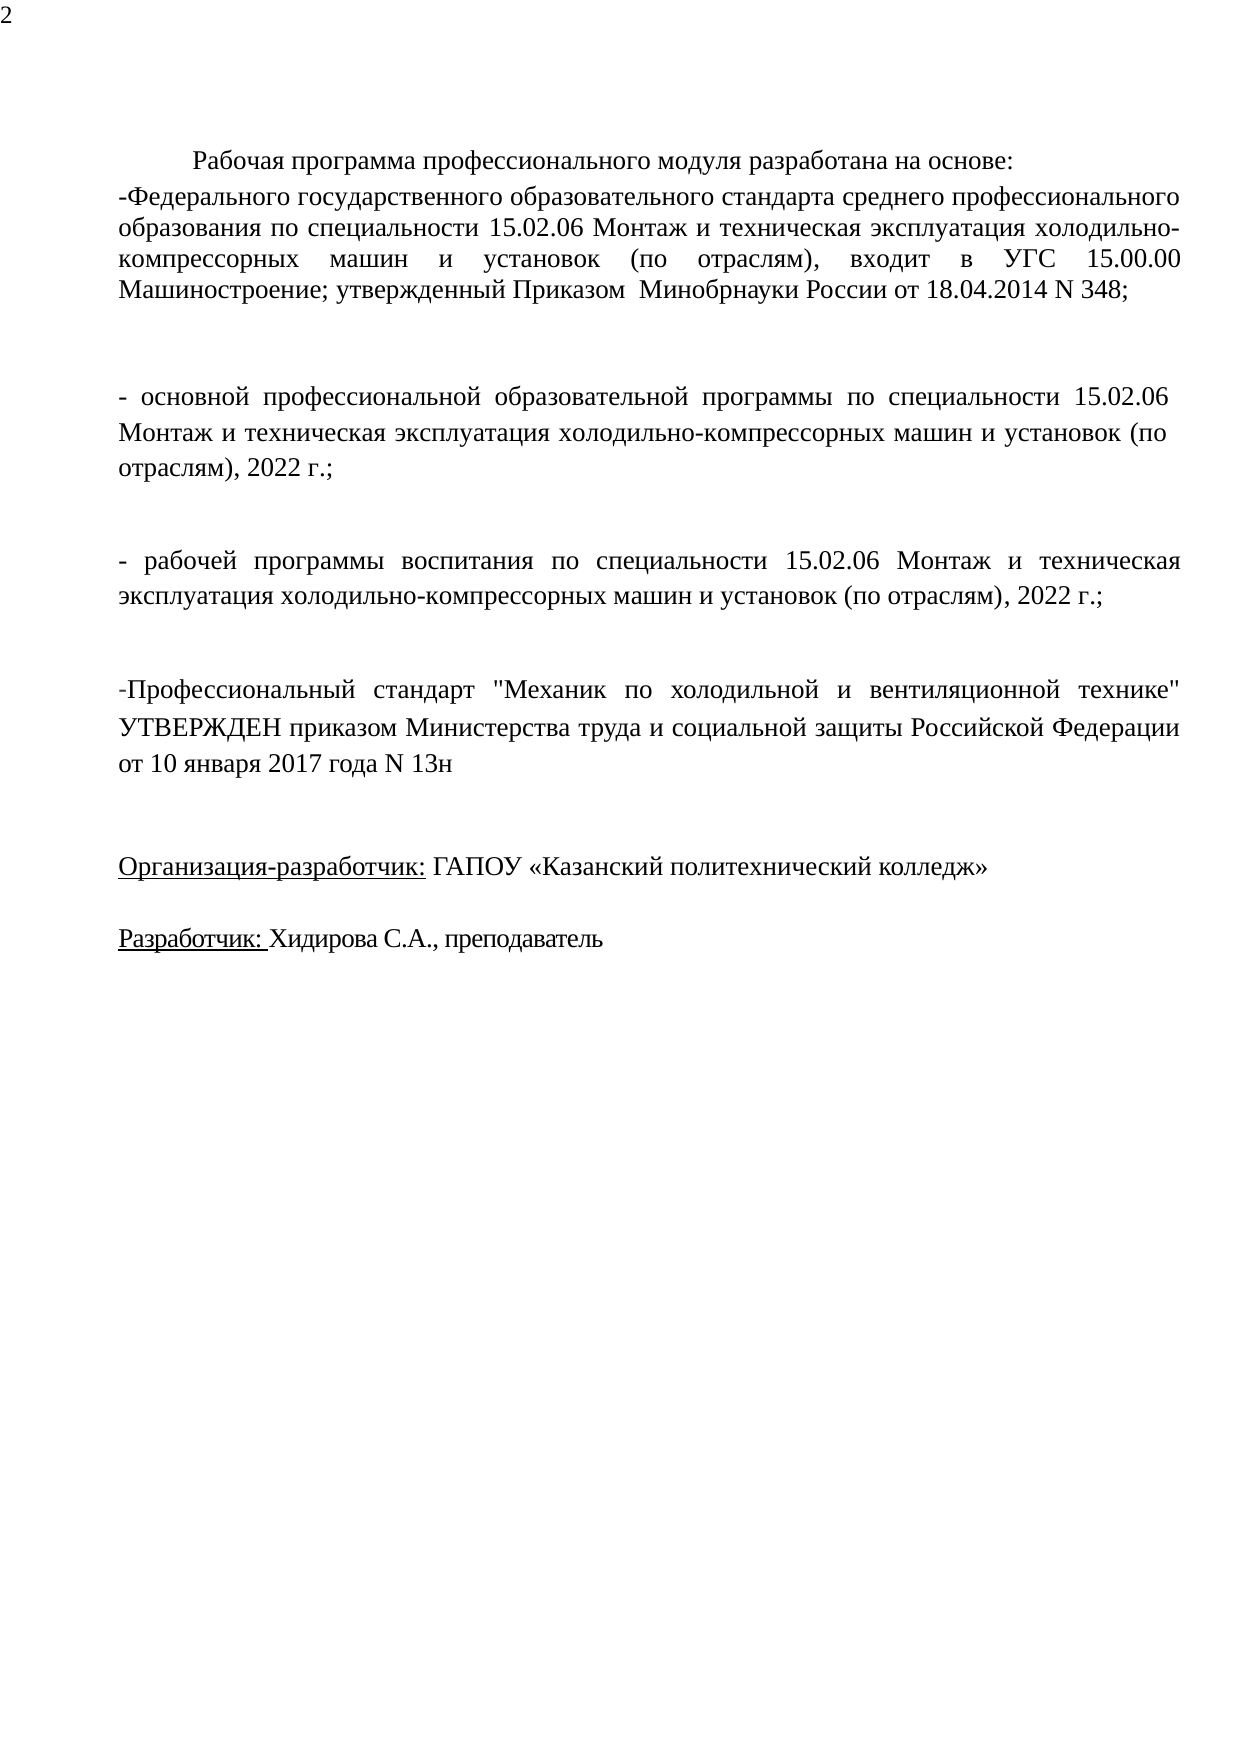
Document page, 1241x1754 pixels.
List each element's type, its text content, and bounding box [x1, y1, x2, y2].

text -Федерального государственного образовательного стандарта среднего профессионального образования по специальности 15.02.06 Монтаж и техническая эксплуатация холодильно-компрессорных машин и установок (по отраслям), входит в УГС 15.00.00 Машиностроение; утвержденный Приказом Минобрнауки России от 18.04.2014 N 348; [118, 180, 1181, 304]
text Разработчик: Хидирова С.А., преподаватель [118, 922, 1181, 953]
text - основной профессиональной образовательной программы по специальности 15.02.06 Монтаж и техническая эксплуатация холодильно-компрессорных машин и установок (по отраслям), 2022 г.; [118, 380, 1168, 483]
text -Профессиональный стандарт "Механик по холодильной и вентиляционной технике" УТВЕРЖДЕН приказом Министерства труда и социальной защиты Российской Федерации от 10 января 2017 года N 13н [118, 669, 1181, 778]
text - рабочей программы воспитания по специальности 15.02.06 Монтаж и техническая эксплуатация холодильно-компрессорных машин и установок (по отраслям), 2022 г.; [118, 544, 1181, 611]
text Рабочая программа профессионального модуля разработана на основе: [118, 144, 1168, 175]
text Организация-разработчик: ГАПОУ «Казанский политехнический колледж» [118, 851, 1181, 882]
